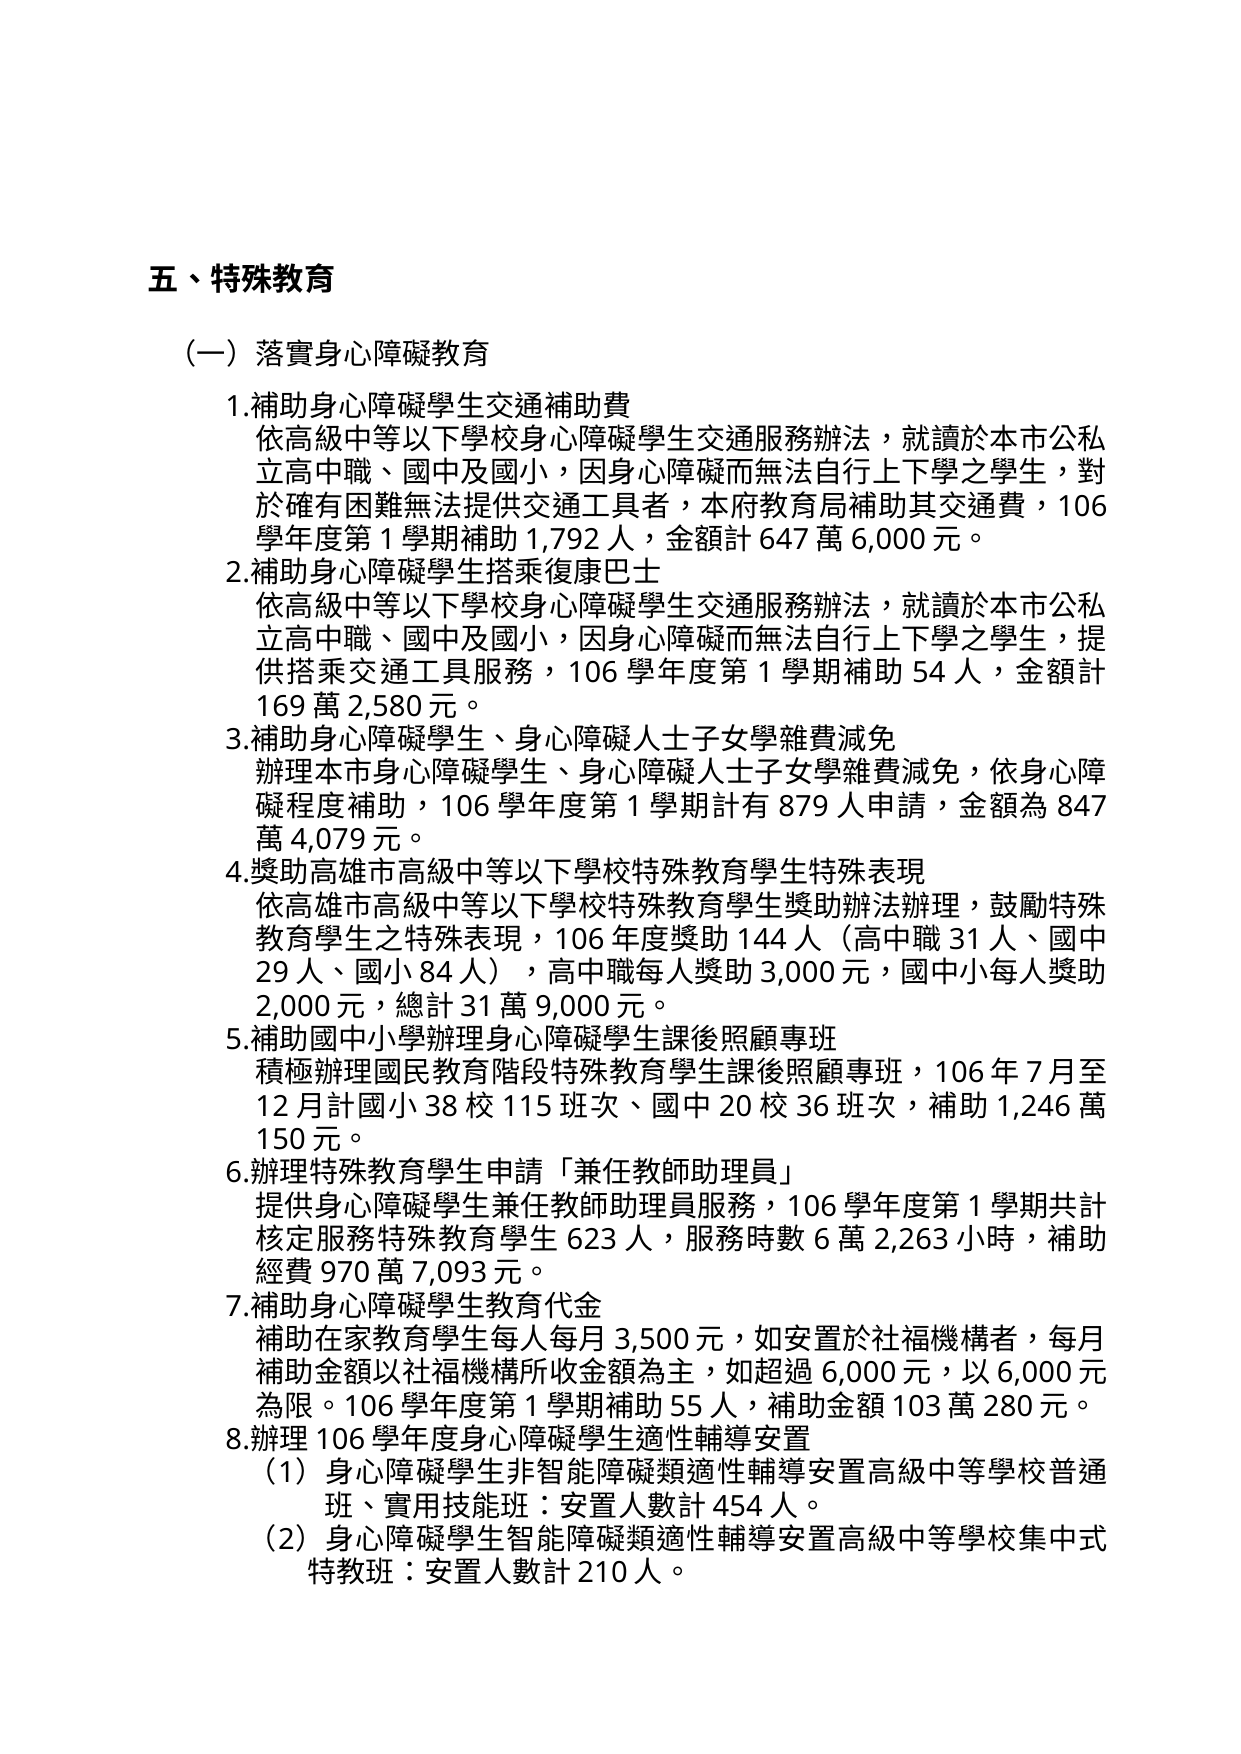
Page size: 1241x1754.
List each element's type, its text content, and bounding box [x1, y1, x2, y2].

text 五、特殊教育 [148, 239, 1107, 314]
text 依高級中等以下學校身心障礙學生交通服務辦法，就讀於本市公私立高中職、國中及國小，因身心障礙而無法自行上下學之學生，對於確有困難無法提供交通工具者，本府教育局補助其交通費，106學年度第1學期補助1,792人，金額計647萬6,000元。 [255, 423, 1107, 556]
text 7.補助身心障礙學生教育代金 [225, 1289, 1107, 1323]
text 依高級中等以下學校身心障礙學生交通服務辦法，就讀於本市公私立高中職、國中及國小，因身心障礙而無法自行上下學之學生，提供搭乘交通工具服務，106學年度第1學期補助54人，金額計169萬2,580元。 [255, 589, 1107, 723]
text 依高雄市高級中等以下學校特殊教育學生獎助辦法辦理，鼓勵特殊教育學生之特殊表現，106年度獎助144人（高中職31人、國中29人、國小84人），高中職每人獎助3,000元，國中小每人獎助2,000元，總計31萬9,000元。 [255, 889, 1107, 1023]
text 辦理本市身心障礙學生、身心障礙人士子女學雜費減免，依身心障礙程度補助，106學年度第1學期計有879人申請，金額為847萬4,079元。 [255, 756, 1107, 856]
text 1.補助身心障礙學生交通補助費 [225, 389, 1107, 423]
text （1）身心障礙學生非智能障礙類適性輔導安置高級中等學校普通班、實用技能班：安置人數計454人。 [248, 1456, 1107, 1523]
text 提供身心障礙學生兼任教師助理員服務，106學年度第1學期共計核定服務特殊教育學生623人，服務時數6萬2,263小時，補助經費970萬7,093元。 [255, 1189, 1107, 1289]
text 3.補助身心障礙學生、身心障礙人士子女學雜費減免 [225, 723, 1107, 756]
text （2）身心障礙學生智能障礙類適性輔導安置高級中等學校集中式特教班：安置人數計210人。 [248, 1523, 1107, 1589]
text 積極辦理國民教育階段特殊教育學生課後照顧專班，106年7月至12月計國小38校115班次、國中20校36班次，補助1,246萬150元。 [255, 1056, 1107, 1156]
text （一）落實身心障礙教育 [148, 314, 1107, 389]
text 2.補助身心障礙學生搭乘復康巴士 [225, 556, 1107, 589]
text 4.獎助高雄市高級中等以下學校特殊教育學生特殊表現 [225, 856, 1107, 889]
text 6.辦理特殊教育學生申請「兼任教師助理員」 [225, 1156, 1107, 1189]
text 補助在家教育學生每人每月3,500元，如安置於社福機構者，每月補助金額以社福機構所收金額為主，如超過6,000元，以6,000元為限。106學年度第1學期補助55人，補助金額103萬280元。 [255, 1323, 1107, 1423]
text 5.補助國中小學辦理身心障礙學生課後照顧專班 [225, 1023, 1107, 1056]
text 8.辦理106學年度身心障礙學生適性輔導安置 [225, 1423, 1107, 1456]
